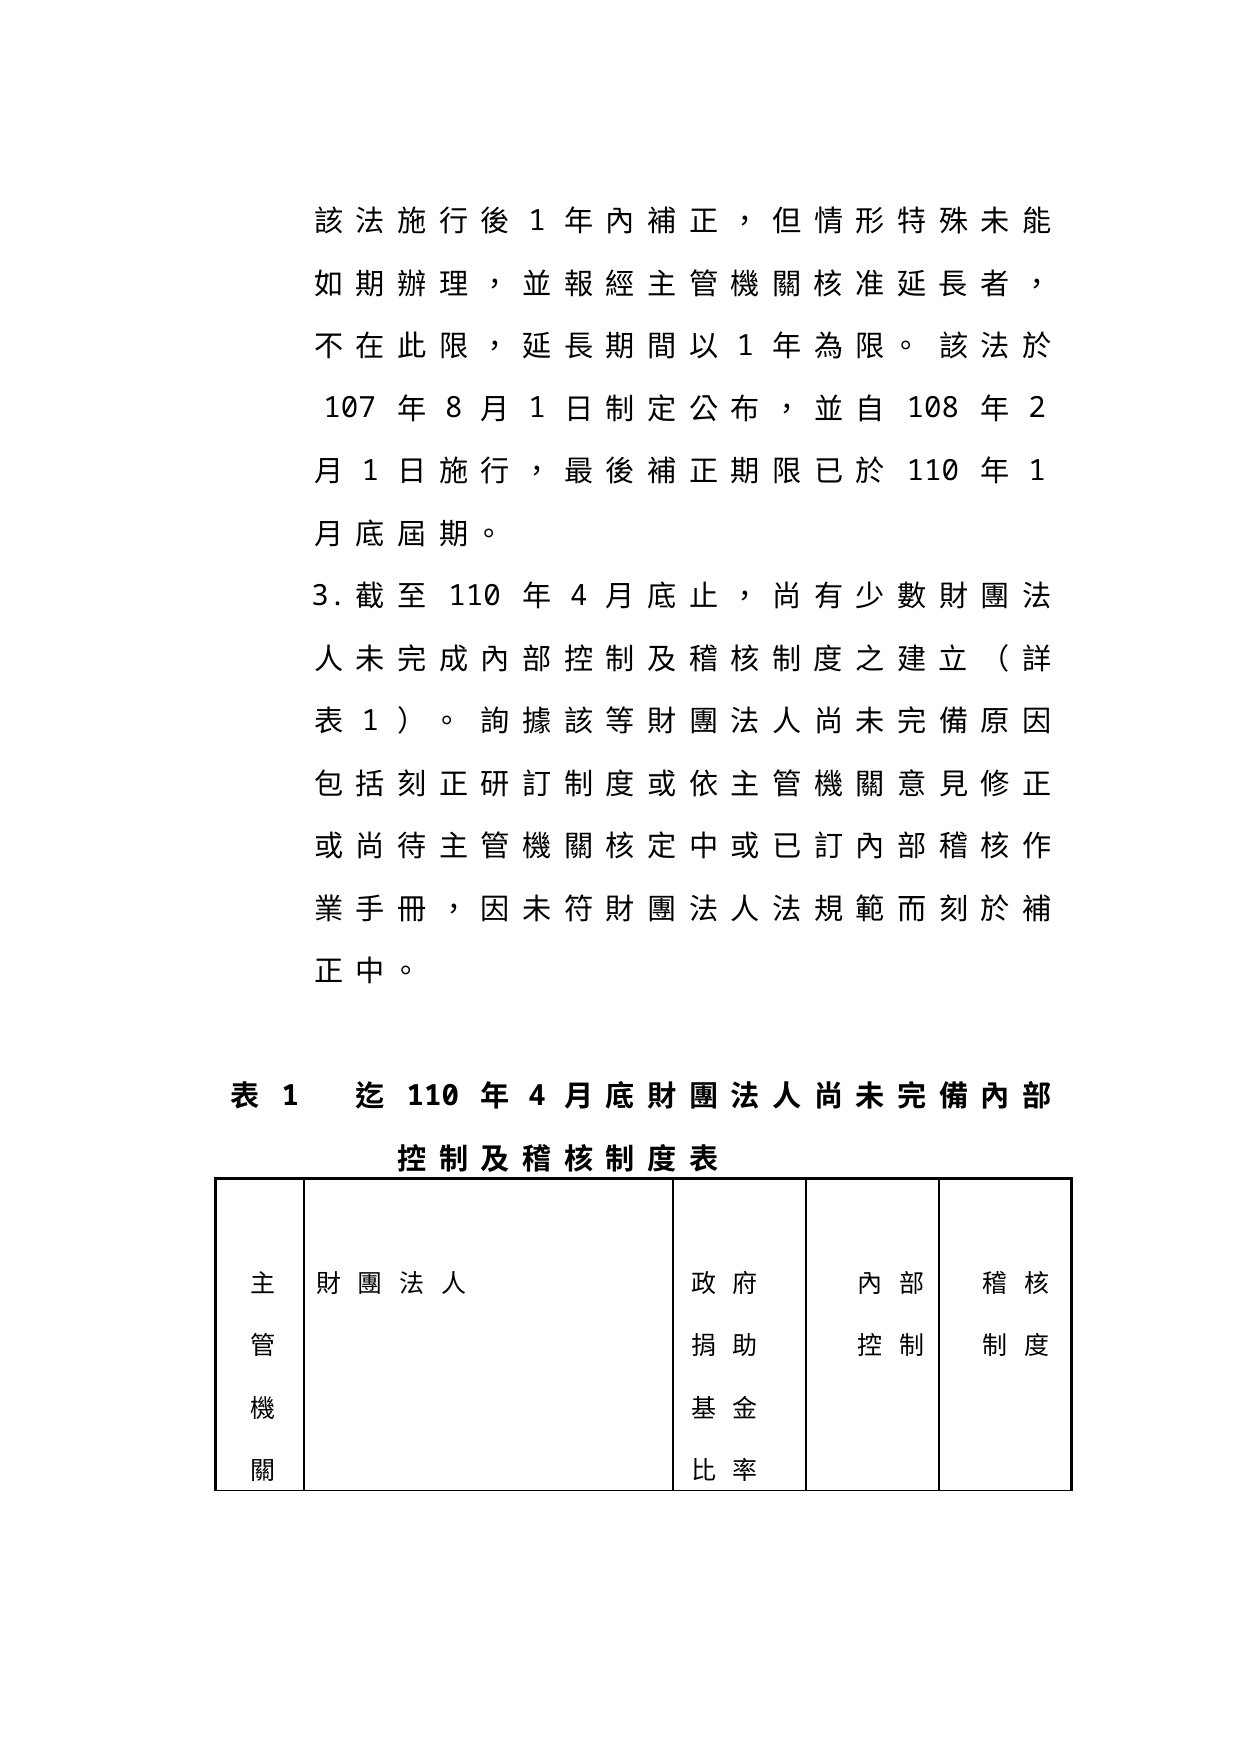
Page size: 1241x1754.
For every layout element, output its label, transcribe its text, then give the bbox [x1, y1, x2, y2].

table_header 財團法人 [305, 1180, 672, 1490]
table_header 稽核制度 [940, 1180, 1070, 1490]
table_header 政府捐助基金比率 [674, 1180, 805, 1490]
text 表1 迄110年4月底財團法人尚未完備內部控制及稽核制度表 [211, 1052, 1058, 1177]
table_header 內部控制 [807, 1180, 938, 1490]
text 3.截至110年4月底止，尚有少數財團法人未完成內部控制及稽核制度之建立（詳表1）。詢據該等財團法人尚未完備原因包括刻正研訂制度或依主管機關意見修正或尚待主管機關核定中或已訂內部稽核作業手冊，因未符財團法人法規範而刻於補正中。 [271, 552, 1058, 990]
table_header 主管 機關 [217, 1180, 303, 1490]
text 該法施行後1年內補正，但情形特殊未能如期辦理，並報經主管機關核准延長者，不在此限，延長期間以1年為限。該法於107年8月1日制定公布，並自108年2月1日施行，最後補正期限已於110年1月底屆期。 [271, 177, 1058, 552]
